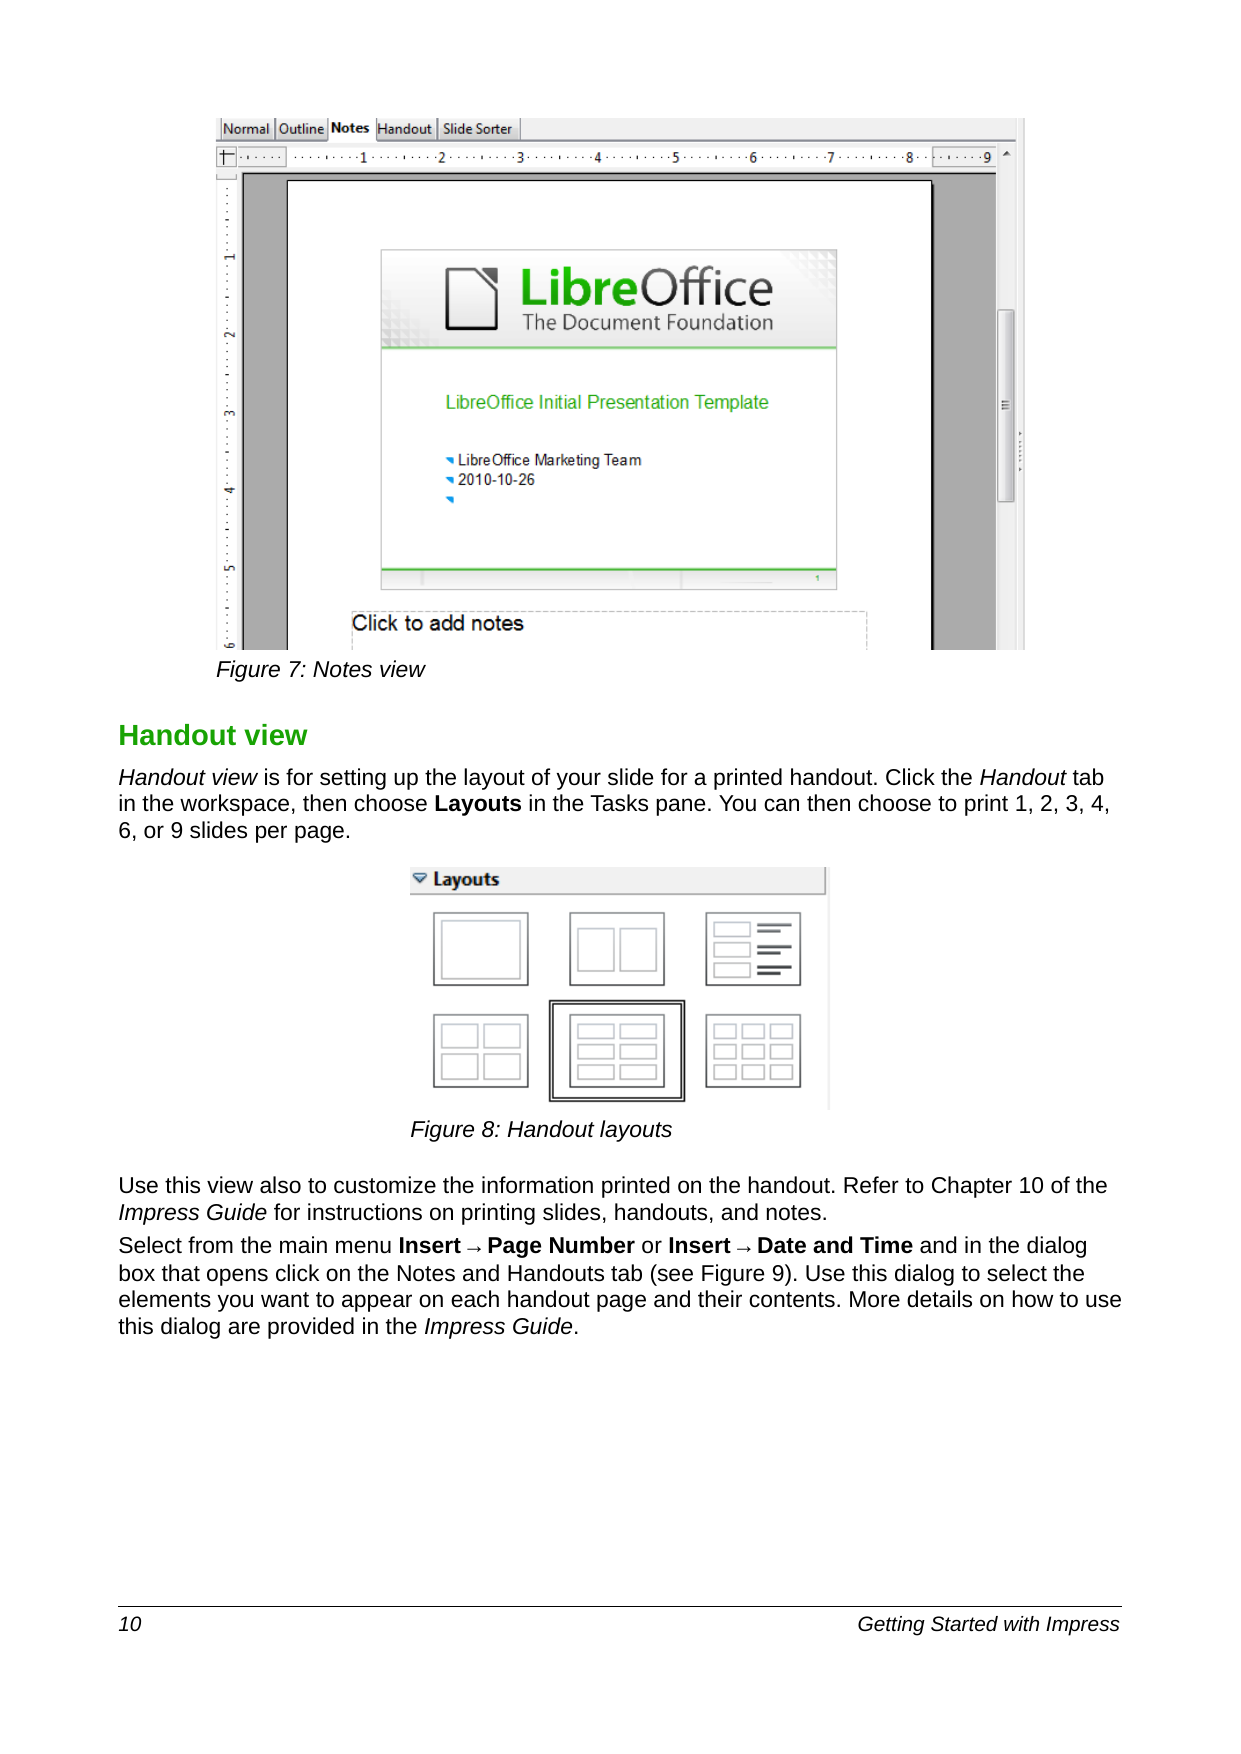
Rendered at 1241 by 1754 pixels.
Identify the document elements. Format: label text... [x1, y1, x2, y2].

text Figure 8: Handout layouts [410, 1116, 830, 1142]
picture [215, 118, 1025, 650]
list Use this view also to customize the information printed on the handout. Refer to Chapter 10 of the Impress Guide for instructions on printing slides, handouts, and notes. [118, 1172, 1122, 1225]
subtitle Handout view [118, 718, 1122, 751]
list Select from the main menu Insert → Page Number or Insert → Date and Time and in the dialog box that opens click on the Notes and Handouts tab (see Figure 9). Use this dialog to select the elements you want to appear on each handout page and their contents. More details on how to use this dialog are provided in the Impress Guide. [118, 1232, 1122, 1339]
text Handout view is for setting up the layout of your slide for a printed handout. Click the Handout tab in the workspace, then choose Layouts in the Tasks pane. You can then choose to print 1, 2, 3, 4, 6, or 9 slides per page. [118, 764, 1122, 843]
text Figure 7: Notes view [216, 656, 1024, 682]
picture [410, 867, 830, 1110]
